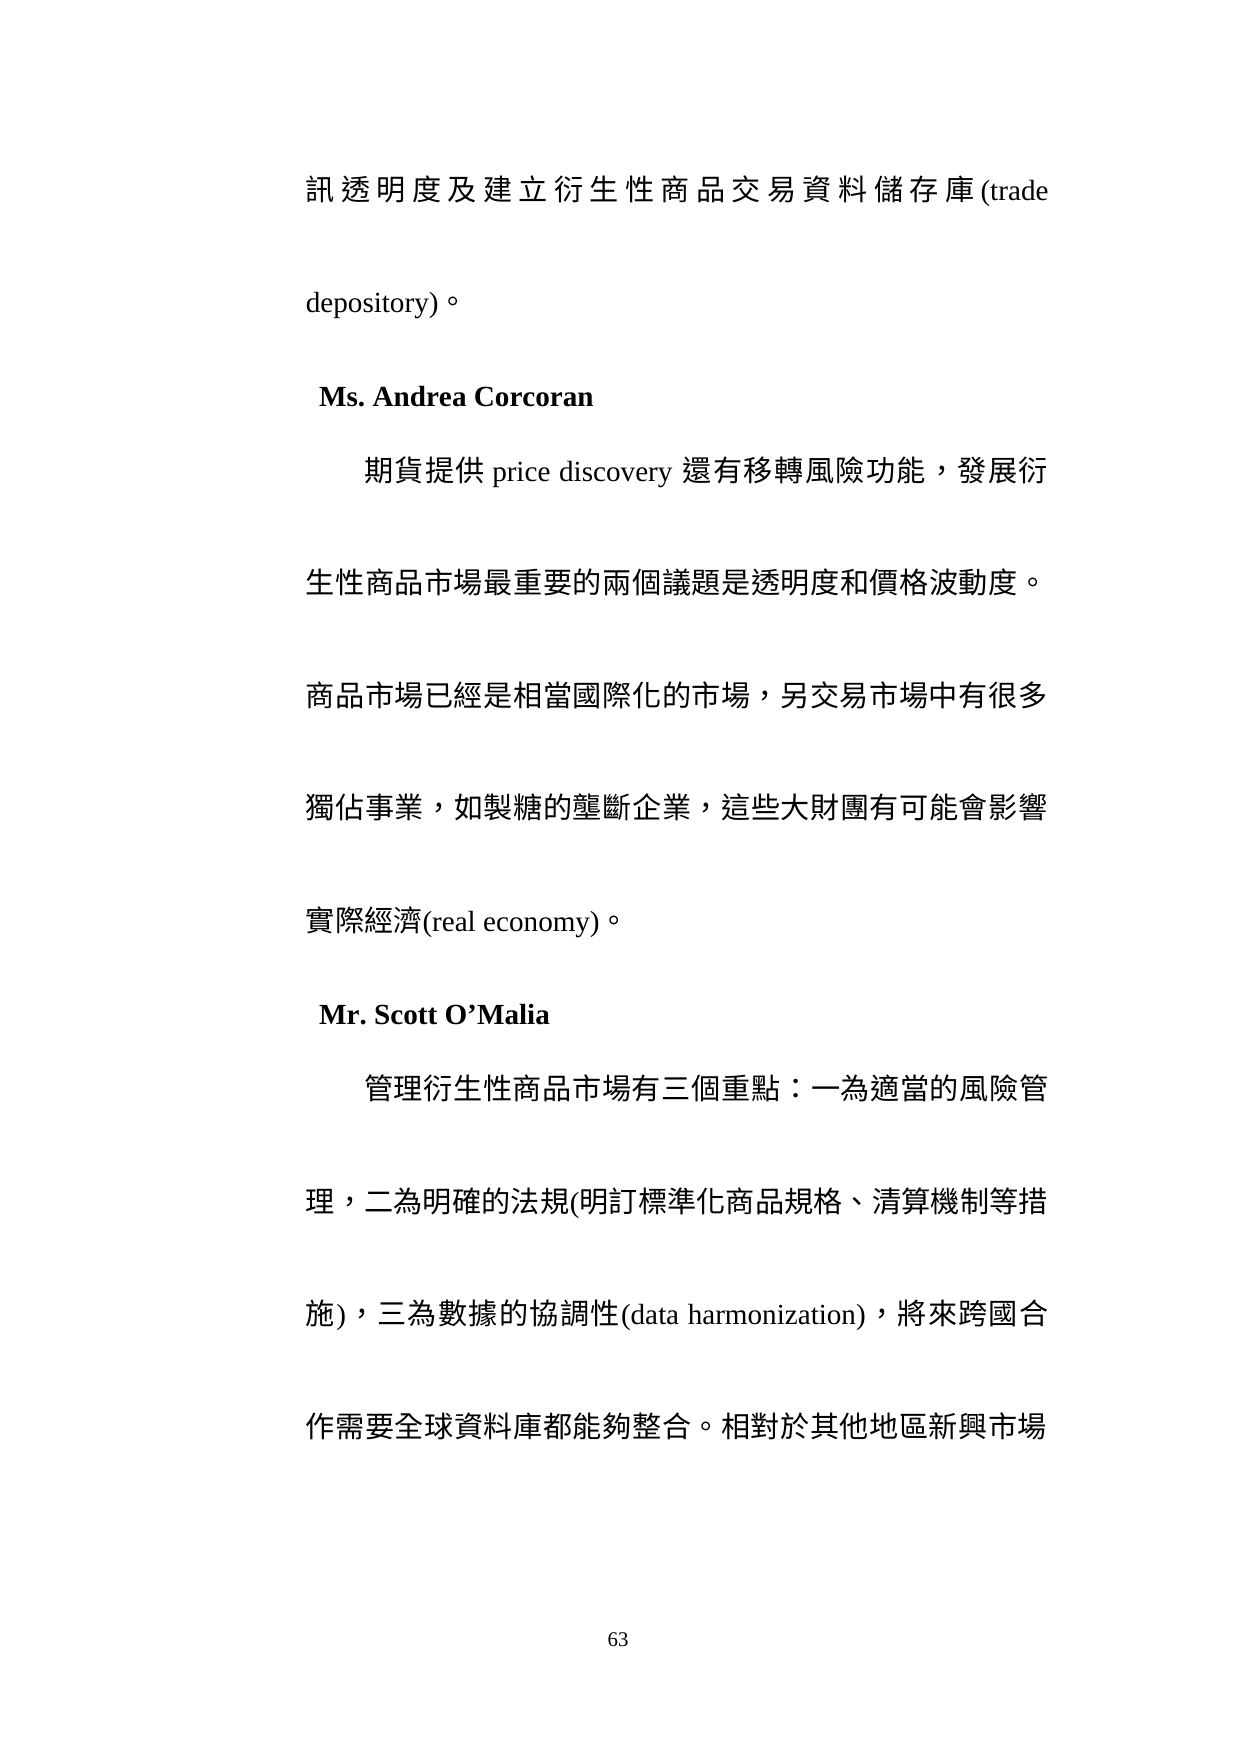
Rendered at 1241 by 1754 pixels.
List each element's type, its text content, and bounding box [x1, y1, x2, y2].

text Ms. Andrea Corcoran [187, 377, 1048, 415]
text Mr. Scott O’Malia [187, 996, 1048, 1033]
text 訊透明度及建立衍生性商品交易資料儲存庫(trade depository)。 [306, 150, 1048, 337]
text 期貨提供price discovery 還有移轉風險功能，發展衍生性商品市場最重要的兩個議題是透明度和價格波動度。商品市場已經是相當國際化的市場，另交易市場中有很多獨佔事業，如製糖的壟斷企業，這些大財團有可能會影響實際經濟(real economy)。 [306, 431, 1048, 956]
text 管理衍生性商品市場有三個重點：一為適當的風險管理，二為明確的法規(明訂標準化商品規格、清算機制等措施)，三為數據的協調性(data harmonization)，將來跨國合作需要全球資料庫都能夠整合。相對於其他地區新興市場 [306, 1049, 1048, 1462]
